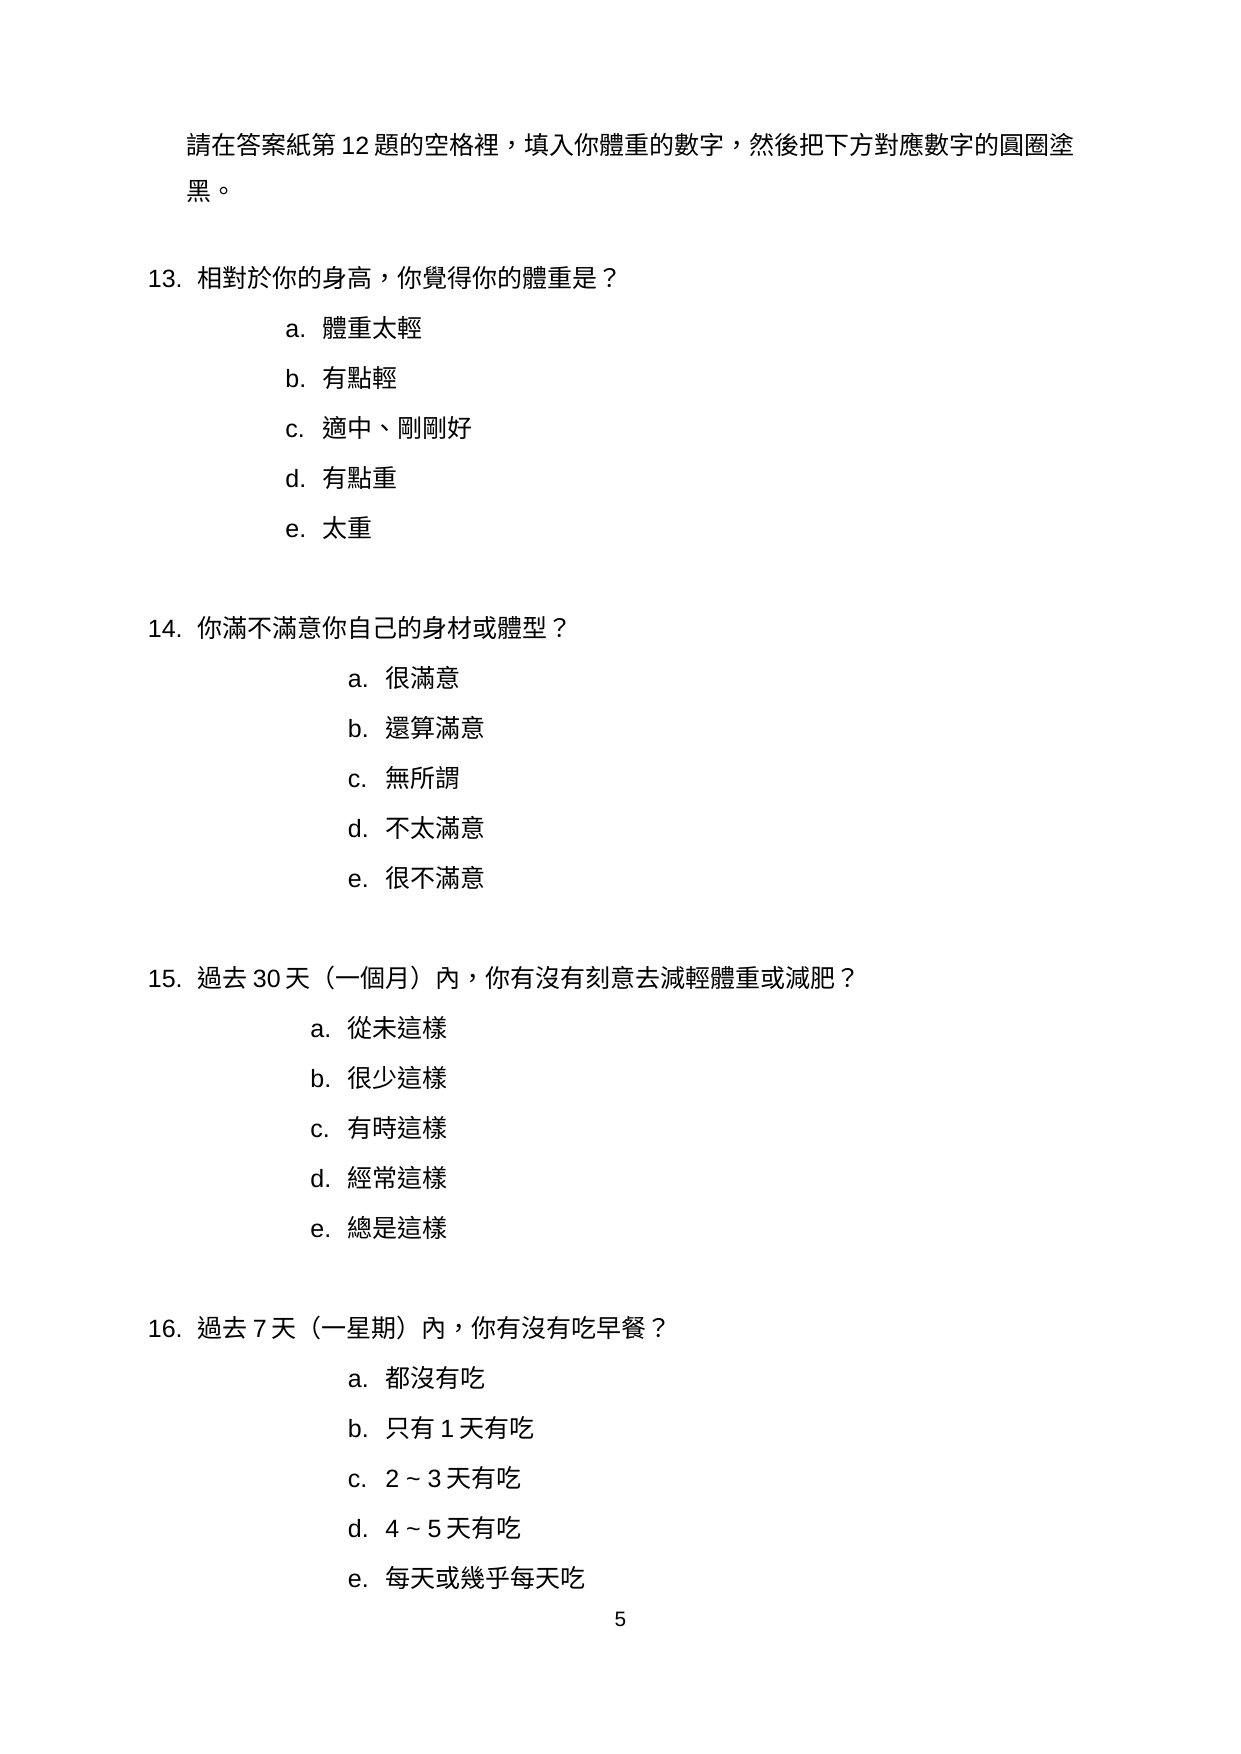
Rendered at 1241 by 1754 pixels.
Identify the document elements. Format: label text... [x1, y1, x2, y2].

list 過去30天（一個月）內，你有沒有刻意去減輕體重或減肥？ [148, 947, 1092, 997]
list 不太滿意 [348, 797, 1092, 847]
list 適中、剛剛好 [285, 397, 1092, 447]
list 無所謂 [348, 747, 1092, 797]
list 很少這樣 [310, 1047, 1092, 1097]
list 相對於你的身高，你覺得你的體重是？ [148, 247, 1092, 297]
list 有時這樣 [310, 1097, 1092, 1147]
list 很滿意 [348, 647, 1092, 697]
list 你滿不滿意你自己的身材或體型？ [148, 597, 1092, 647]
list 還算滿意 [348, 697, 1092, 747]
list 只有1天有吃 [348, 1397, 1092, 1447]
text 請在答案紙第12題的空格裡，填入你體重的數字，然後把下方對應數字的圓圈塗黑。 [186, 118, 1092, 210]
list 很不滿意 [348, 847, 1092, 897]
list 有點重 [285, 447, 1092, 497]
list 經常這樣 [310, 1147, 1092, 1197]
list 體重太輕 [285, 297, 1092, 347]
list 4 ~ 5天有吃 [348, 1497, 1092, 1547]
list 太重 [285, 497, 1092, 547]
list 總是這樣 [310, 1197, 1092, 1247]
list 每天或幾乎每天吃 [348, 1547, 1092, 1597]
list 都沒有吃 [348, 1347, 1092, 1397]
list 從未這樣 [310, 997, 1092, 1047]
list 有點輕 [285, 347, 1092, 397]
list 2 ~ 3天有吃 [348, 1447, 1092, 1497]
list 過去7天（一星期）內，你有沒有吃早餐？ [148, 1297, 1092, 1347]
